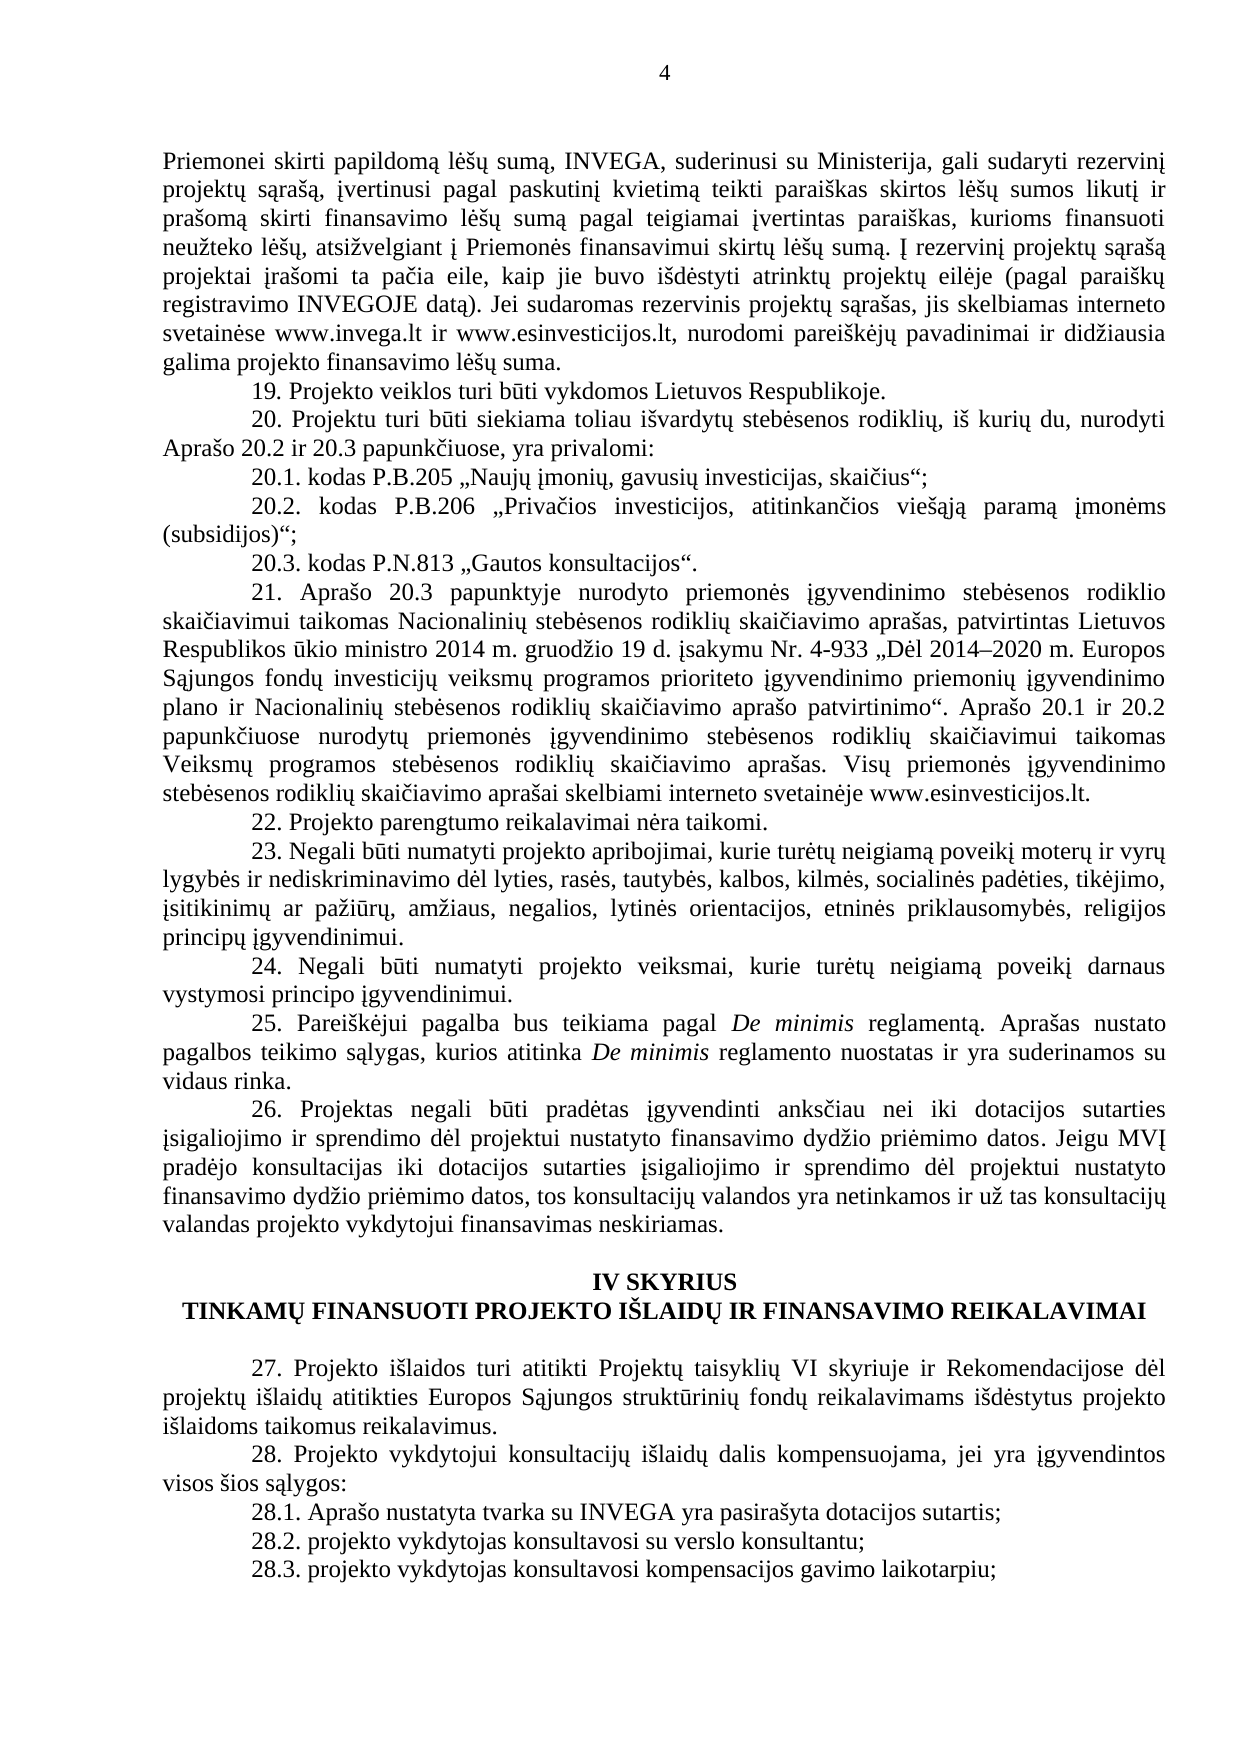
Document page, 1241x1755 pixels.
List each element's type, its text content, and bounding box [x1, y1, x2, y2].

text 20.2. kodas P.B.206 „Privačios investicijos, atitinkančios viešąją paramą įmonėms (subsidijos)“; [162, 491, 1167, 548]
text 21. Aprašo 20.3 papunktyje nurodyto priemonės įgyvendinimo stebėsenos rodiklio skaičiavimui taikomas Nacionalinių stebėsenos rodiklių skaičiavimo aprašas, patvirtintas Lietuvos Respublikos ūkio ministro 2014 m. gruodžio 19 d. įsakymu Nr. 4-933 „Dėl 2014–2020 m. Europos Sąjungos fondų investicijų veiksmų programos prioriteto įgyvendinimo priemonių įgyvendinimo plano ir Nacionalinių stebėsenos rodiklių skaičiavimo aprašo patvirtinimo“. Aprašo 20.1 ir 20.2 papunkčiuose nurodytų priemonės įgyvendinimo stebėsenos rodiklių skaičiavimui taikomas Veiksmų programos stebėsenos rodiklių skaičiavimo aprašas. Visų priemonės įgyvendinimo stebėsenos rodiklių skaičiavimo aprašai skelbiami interneto svetainėje www.esinvesticijos.lt. [162, 577, 1167, 807]
text 24. Negali būti numatyti projekto veiksmai, kurie turėtų neigiamą poveikį darnaus vystymosi principo įgyvendinimui. [162, 951, 1167, 1008]
text IV SKYRIUS [162, 1267, 1167, 1296]
text 28.3. projekto vykdytojas konsultavosi kompensacijos gavimo laikotarpiu; [162, 1554, 1167, 1583]
text 19. Projekto veiklos turi būti vykdomos Lietuvos Respublikoje. [162, 376, 1167, 404]
text TINKAMŲ FINANSUOTI PROJEKTO IŠLAIDŲ IR FINANSAVIMO REIKALAVIMAI [162, 1296, 1167, 1324]
text 20.1. kodas P.B.205 „Naujų įmonių, gavusių investicijas, skaičius“; [162, 462, 1167, 491]
text 28.1. Aprašo nustatyta tvarka su INVEGA yra pasirašyta dotacijos sutartis; [162, 1497, 1167, 1526]
text 25. Pareiškėjui pagalba bus teikiama pagal De minimis reglamentą. Aprašas nustato pagalbos teikimo sąlygas, kurios atitinka De minimis reglamento nuostatas ir yra suderinamos su vidaus rinka. [162, 1008, 1167, 1094]
text 23. Negali būti numatyti projekto apribojimai, kurie turėtų neigiamą poveikį moterų ir vyrų lygybės ir nediskriminavimo dėl lyties, rasės, tautybės, kalbos, kilmės, socialinės padėties, tikėjimo, įsitikinimų ar pažiūrų, amžiaus, negalios, lytinės orientacijos, etninės priklausomybės, religijos principų įgyvendinimui. [162, 836, 1167, 951]
text 27. Projekto išlaidos turi atitikti Projektų taisyklių VI skyriuje ir Rekomendacijose dėl projektų išlaidų atitikties Europos Sąjungos struktūrinių fondų reikalavimams išdėstytus projekto išlaidoms taikomus reikalavimus. [162, 1353, 1167, 1439]
text 22. Projekto parengtumo reikalavimai nėra taikomi. [162, 807, 1167, 836]
text 20. Projektu turi būti siekiama toliau išvardytų stebėsenos rodiklių, iš kurių du, nurodyti Aprašo 20.2 ir 20.3 papunkčiuose, yra privalomi: [162, 404, 1167, 462]
text 26. Projektas negali būti pradėtas įgyvendinti anksčiau nei iki dotacijos sutarties įsigaliojimo ir sprendimo dėl projektui nustatyto finansavimo dydžio priėmimo datos. Jeigu MVĮ pradėjo konsultacijas iki dotacijos sutarties įsigaliojimo ir sprendimo dėl projektui nustatyto finansavimo dydžio priėmimo datos, tos konsultacijų valandos yra netinkamos ir už tas konsultacijų valandas projekto vykdytojui finansavimas neskiriamas. [162, 1094, 1167, 1238]
text 28.2. projekto vykdytojas konsultavosi su verslo konsultantu; [162, 1526, 1167, 1554]
text 28. Projekto vykdytojui konsultacijų išlaidų dalis kompensuojama, jei yra įgyvendintos visos šios sąlygos: [162, 1439, 1167, 1497]
text 20.3. kodas P.N.813 „Gautos konsultacijos“. [162, 548, 1167, 577]
text Priemonei skirti papildomą lėšų sumą, INVEGA, suderinusi su Ministerija, gali sudaryti rezervinį projektų sąrašą, įvertinusi pagal paskutinį kvietimą teikti paraiškas skirtos lėšų sumos likutį ir prašomą skirti finansavimo lėšų sumą pagal teigiamai įvertintas paraiškas, kurioms finansuoti neužteko lėšų, atsižvelgiant į Priemonės finansavimui skirtų lėšų sumą. Į rezervinį projektų sąrašą projektai įrašomi ta pačia eile, kaip jie buvo išdėstyti atrinktų projektų eilėje (pagal paraiškų registravimo INVEGOJE datą). Jei sudaromas rezervinis projektų sąrašas, jis skelbiamas interneto svetainėse www.invega.lt ir www.esinvesticijos.lt, nurodomi pareiškėjų pavadinimai ir didžiausia galima projekto finansavimo lėšų suma. [162, 146, 1167, 376]
